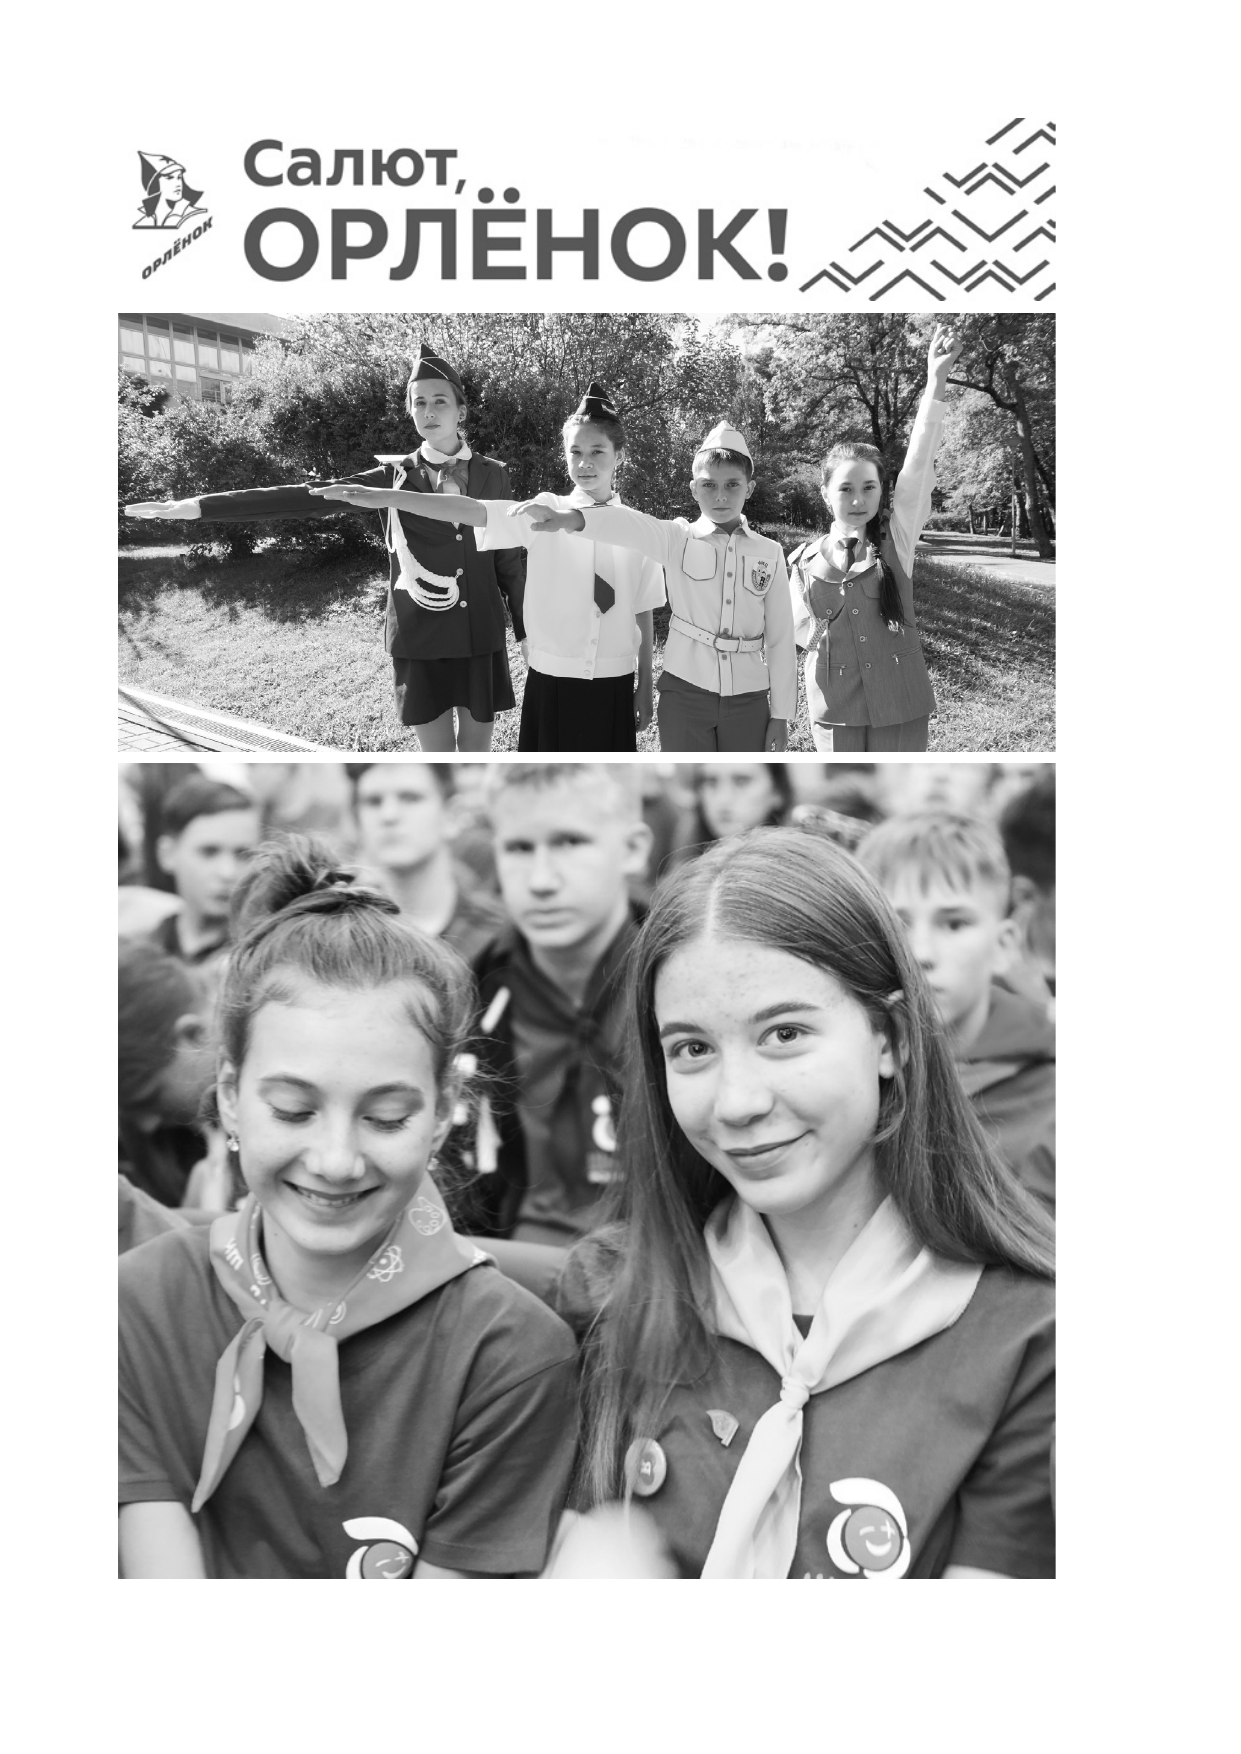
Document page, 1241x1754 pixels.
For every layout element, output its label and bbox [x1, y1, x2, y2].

picture [118, 313, 1056, 752]
picture [118, 763, 1056, 1579]
picture [118, 118, 1056, 301]
